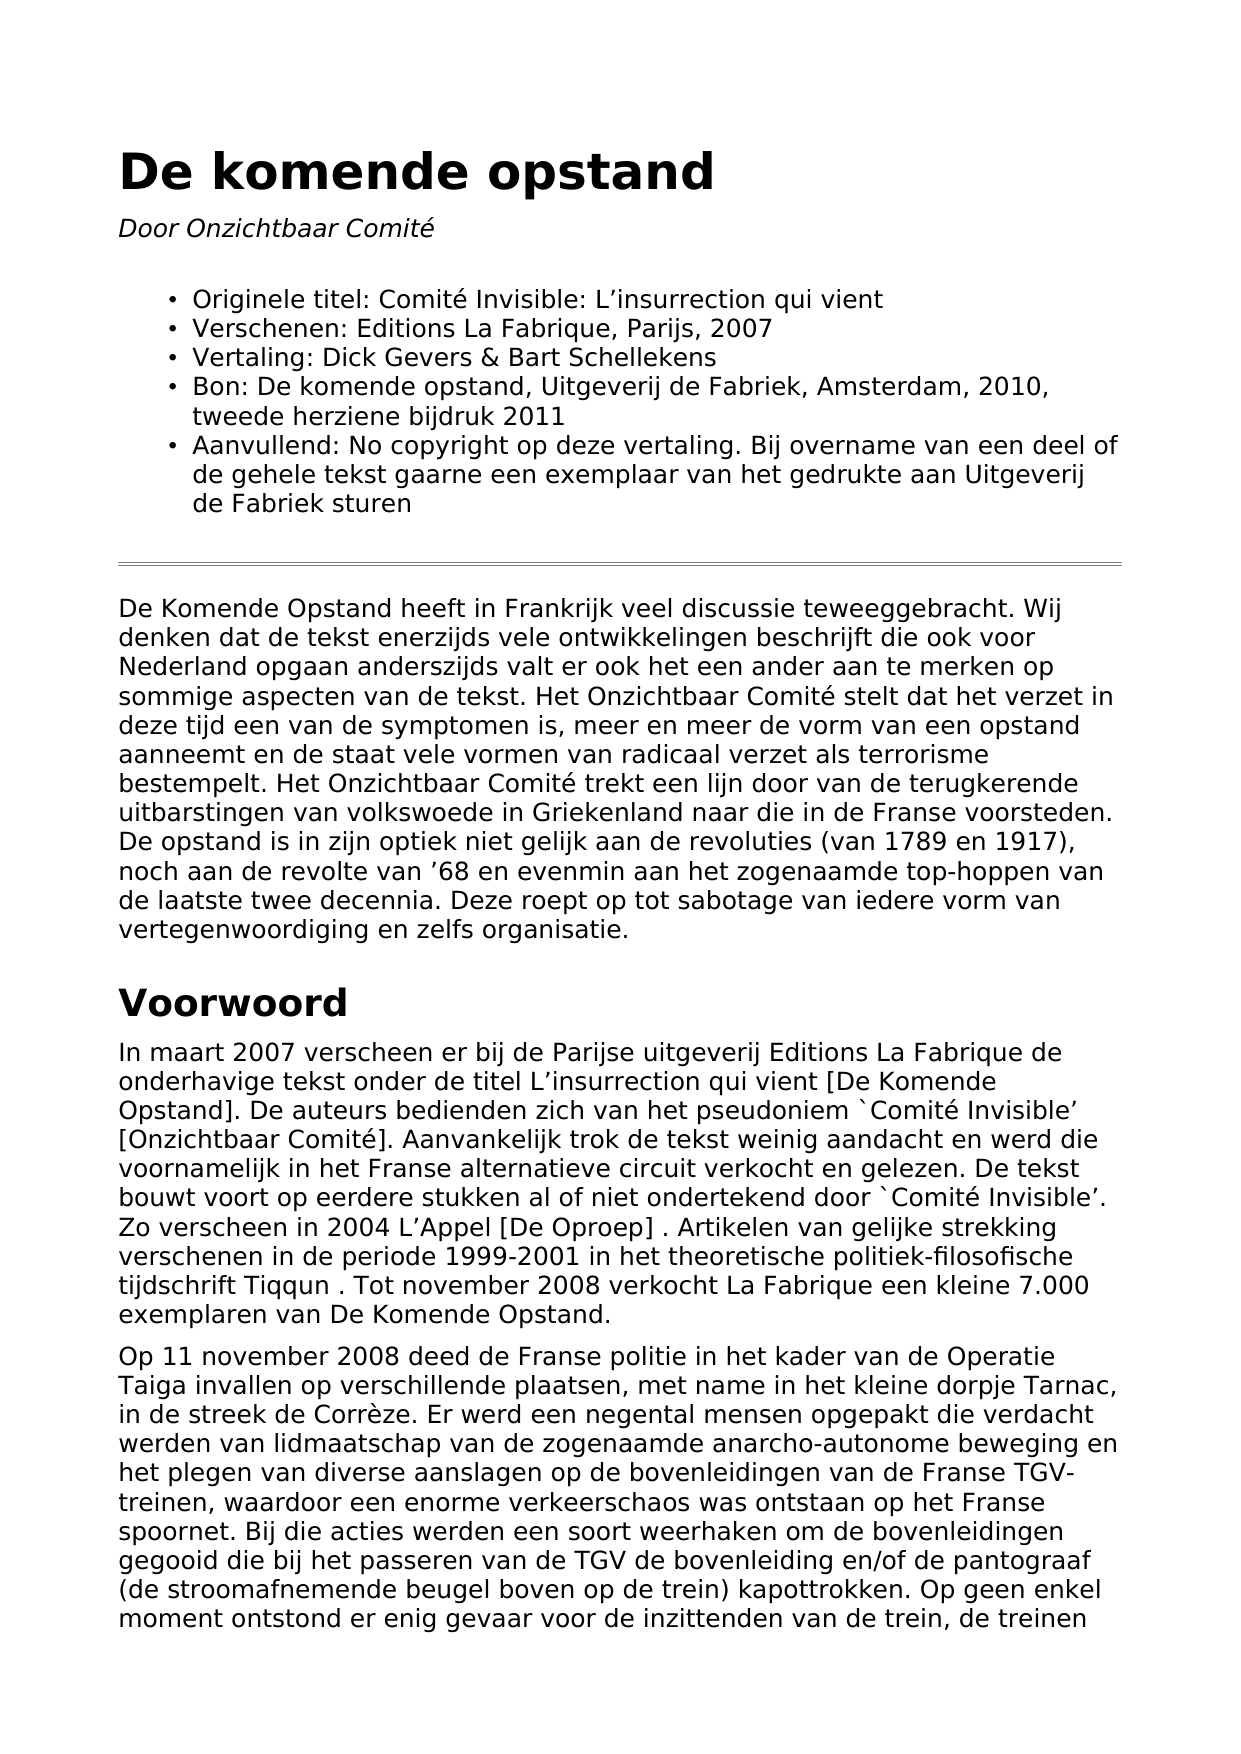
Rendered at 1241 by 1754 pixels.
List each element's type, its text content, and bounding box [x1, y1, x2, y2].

list Originele titel: Comité Invisible: L’insurrection qui vient [177, 285, 1122, 314]
list Aanvullend: No copyright op deze vertaling. Bij overname van een deel of de gehele tekst gaarne een exemplaar van het gedrukte aan Uitgeverij de Fabriek sturen [177, 431, 1122, 518]
subtitle Voorwoord [118, 982, 1122, 1025]
list Verschenen: Editions La Fabrique, Parijs, 2007 [177, 314, 1122, 343]
text De Komende Opstand heeft in Frankrijk veel discussie teweeggebracht. Wij denken dat de tekst enerzijds vele ontwikkelingen beschrijft die ook voor Nederland opgaan anderszijds valt er ook het een ander aan te merken op sommige aspecten van de tekst. Het Onzichtbaar Comité stelt dat het verzet in deze tijd een van de symptomen is, meer en meer de vorm van een opstand aanneemt en de staat vele vormen van radicaal verzet als terrorisme bestempelt. Het Onzichtbaar Comité trekt een lijn door van de terugkerende uitbarstingen van volkswoede in Griekenland naar die in de Franse voorsteden. De opstand is in zijn optiek niet gelijk aan de revoluties (van 1789 en 1917), noch aan de revolte van ’68 en evenmin aan het zogenaamde top-hoppen van de laatste twee decennia. Deze roept op tot sabotage van iedere vorm van vertegenwoordiging en zelfs organisatie. [118, 594, 1122, 944]
list Vertaling: Dick Gevers & Bart Schellekens [177, 343, 1122, 372]
text In maart 2007 verscheen er bij de Parijse uitgeverij Editions La Fabrique de onderhavige tekst onder de titel L’insurrection qui vient [De Komende Opstand]. De auteurs bedienden zich van het pseudoniem `Comité Invisible’ [Onzichtbaar Comité]. Aanvankelijk trok de tekst weinig aandacht en werd die voornamelijk in het Franse alternatieve circuit verkocht en gelezen. De tekst bouwt voort op eerdere stukken al of niet ondertekend door `Comité Invisible’. Zo verscheen in 2004 L’Appel [De Oproep] . Artikelen van gelijke strekking verschenen in de periode 1999-2001 in het theoretische politiek-filosofische tijdschrift Tiqqun . Tot november 2008 verkocht La Fabrique een kleine 7.000 exemplaren van De Komende Opstand. [118, 1038, 1122, 1329]
list Bon: De komende opstand, Uitgeverij de Fabriek, Amsterdam, 2010, tweede herziene bijdruk 2011 [177, 372, 1122, 431]
subtitle De komende opstand [118, 143, 1122, 201]
text Op 11 november 2008 deed de Franse politie in het kader van de Operatie Taiga invallen op verschillende plaatsen, met name in het kleine dorpje Tarnac, in de streek de Corrèze. Er werd een negental mensen opgepakt die verdacht werden van lidmaatschap van de zogenaamde anarcho-autonome beweging en het plegen van diverse aanslagen op de bovenleidingen van de Franse TGV-treinen, waardoor een enorme verkeerschaos was ontstaan op het Franse spoornet. Bij die acties werden een soort weerhaken om de bovenleidingen gegooid die bij het passeren van de TGV de bovenleiding en/of de pantograaf (de stroomafnemende beugel boven op de trein) kapottrokken. Op geen enkel moment ontstond er enig gevaar voor de inzittenden van de trein, de treinen [118, 1342, 1122, 1634]
text Door Onzichtbaar Comité [118, 214, 1122, 243]
